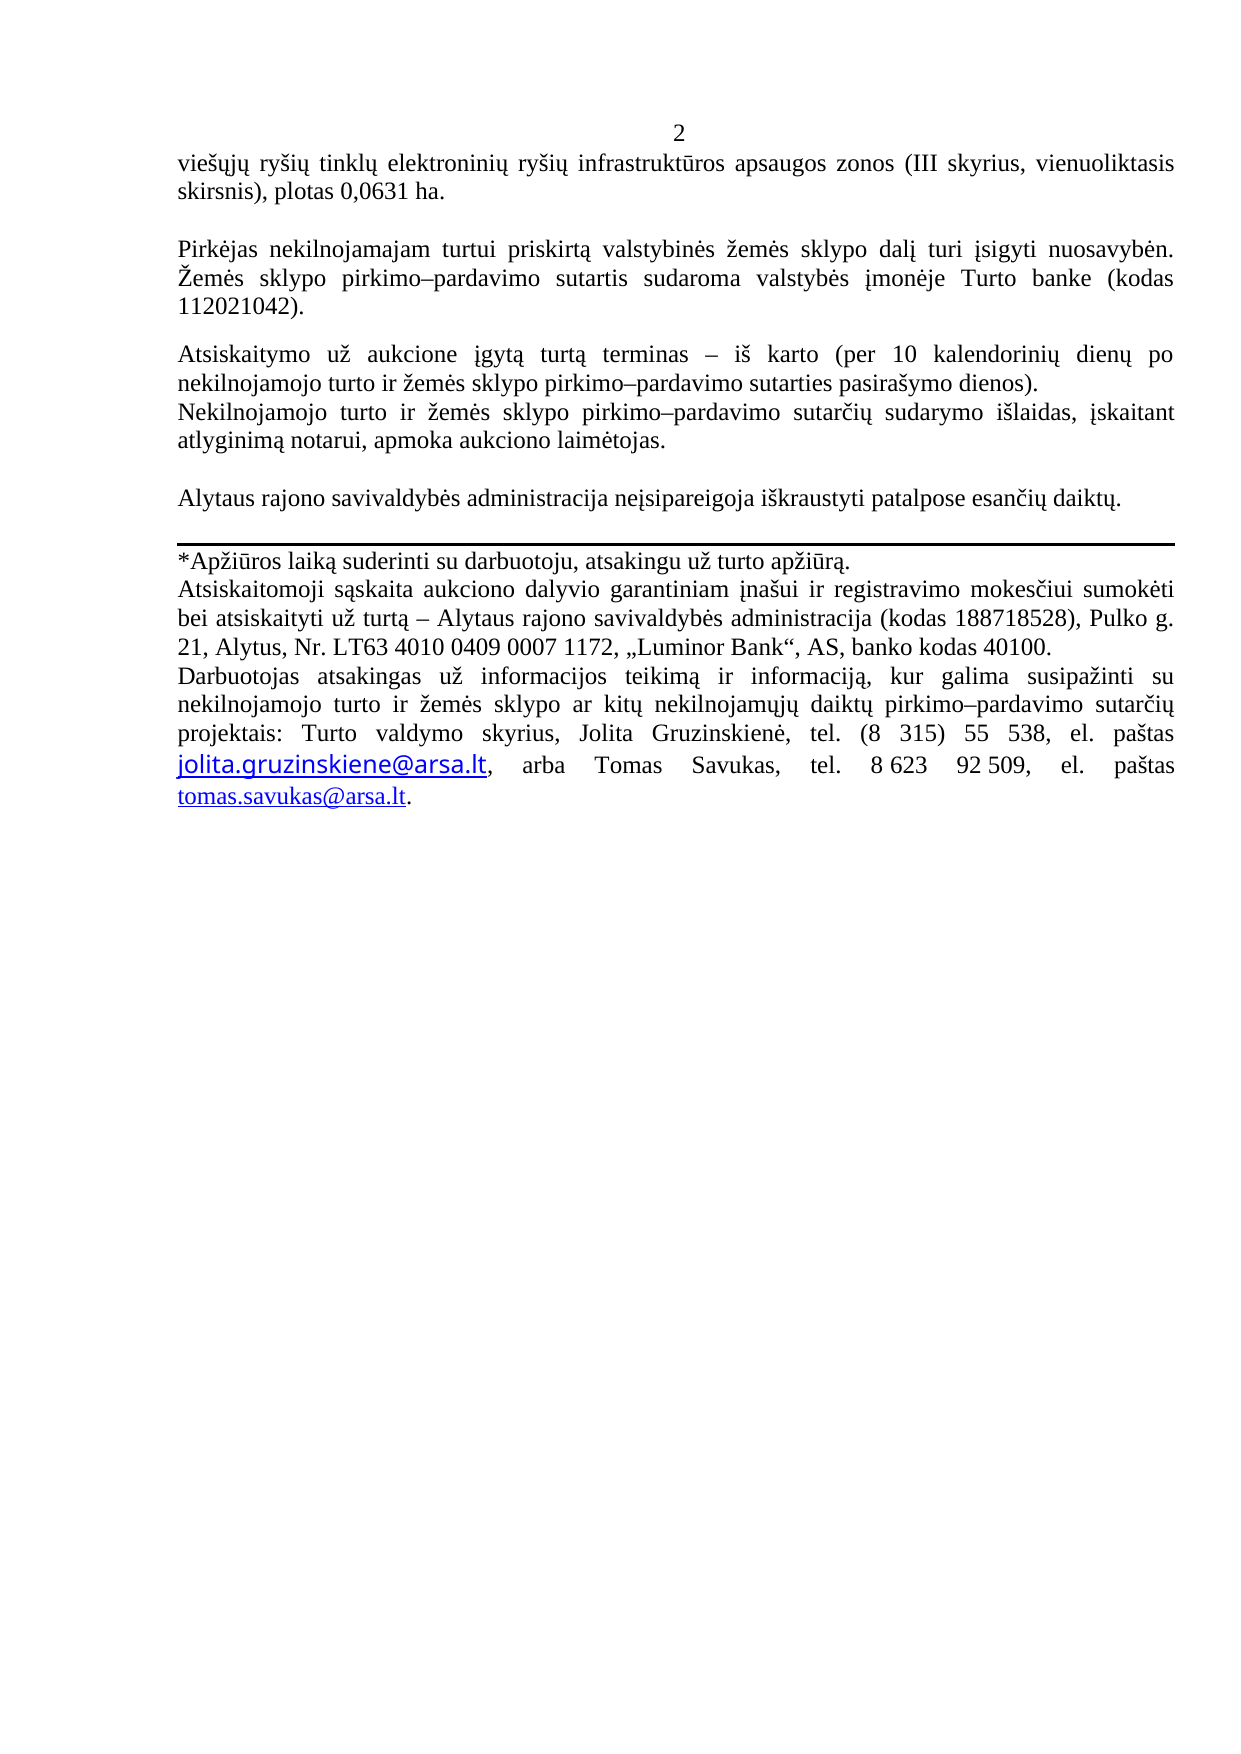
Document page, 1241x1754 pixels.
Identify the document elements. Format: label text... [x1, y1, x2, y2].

text Atsiskaitymo už aukcione įgytą turtą terminas – iš karto (per 10 kalendorinių dienų po nekilnojamojo turto ir žemės sklypo pirkimo–pardavimo sutarties pasirašymo dienos). [177, 339, 1175, 397]
text Atsiskaitomoji sąskaita aukciono dalyvio garantiniam įnašui ir registravimo mokesčiui sumokėti bei atsiskaityti už turtą – Alytaus rajono savivaldybės administracija (kodas 188718528), Pulko g. 21, Alytus, Nr. LT63 4010 0409 0007 1172, „Luminor Bank“, AS, banko kodas 40100. [177, 574, 1175, 661]
text *Apžiūros laiką suderinti su darbuotoju, atsakingu už turto apžiūrą. [177, 546, 1175, 574]
text Nekilnojamojo turto ir žemės sklypo pirkimo–pardavimo sutarčių sudarymo išlaidas, įskaitant atlyginimą notarui, apmoka aukciono laimėtojas. [177, 397, 1175, 454]
text Pirkėjas nekilnojamajam turtui priskirtą valstybinės žemės sklypo dalį turi įsigyti nuosavybėn. Žemės sklypo pirkimo–pardavimo sutartis sudaroma valstybės įmonėje Turto banke (kodas 112021042). [177, 234, 1175, 320]
text viešųjų ryšių tinklų elektroninių ryšių infrastruktūros apsaugos zonos (III skyrius, vienuoliktasis skirsnis), plotas 0,0631 ha. [177, 148, 1175, 205]
text Alytaus rajono savivaldybės administracija neįsipareigoja iškraustyti patalpose esančių daiktų. [177, 483, 1175, 512]
text Darbuotojas atsakingas už informacijos teikimą ir informaciją, kur galima susipažinti su nekilnojamojo turto ir žemės sklypo ar kitų nekilnojamųjų daiktų pirkimo–pardavimo sutarčių projektais: Turto valdymo skyrius, Jolita Gruzinskienė, tel. (8 315) 55 538, el. paštas jolita.gruzinskiene@arsa.lt, arba Tomas Savukas, tel. 8 623 92 509, el. paštas tomas.savukas@arsa.lt. [177, 661, 1175, 810]
